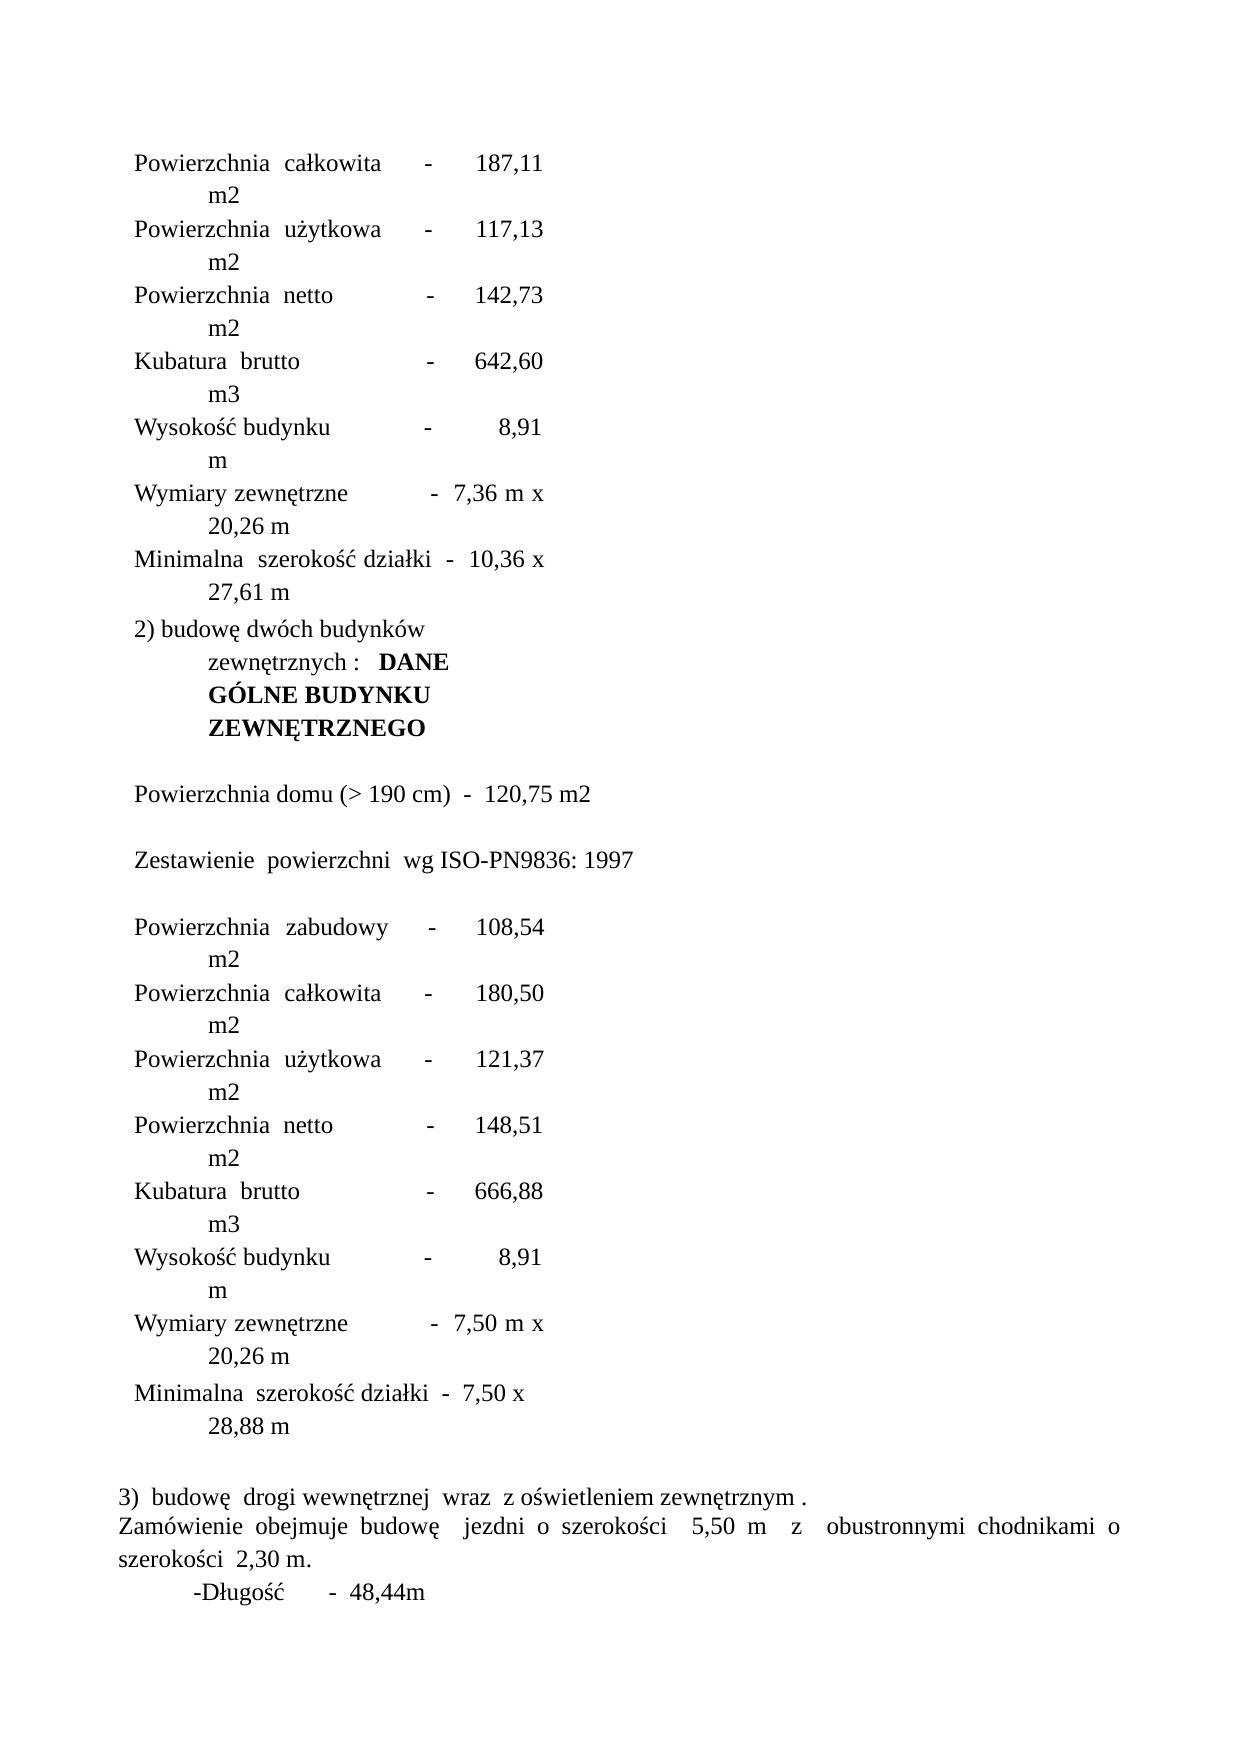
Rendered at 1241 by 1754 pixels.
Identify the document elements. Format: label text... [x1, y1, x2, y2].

text Wymiary zewnętrzne - 7,50 m x 20,26 m [134, 1308, 545, 1369]
text Kubatura brutto - 642,60 m3 [134, 346, 545, 407]
text Powierzchnia użytkowa - 121,37 m2 [134, 1044, 545, 1105]
text 2) budowę dwóch budynków zewnętrznych : DANE GÓLNE BUDYNKU ZEWNĘTRZNEGO [134, 614, 545, 742]
list 3) budowę drogi wewnętrznej wraz z oświetleniem zewnętrznym . [118, 1482, 1122, 1511]
text Powierzchnia całkowita - 180,50 m2 [134, 978, 545, 1039]
text Powierzchnia użytkowa - 117,13 m2 [134, 214, 545, 275]
text Wysokość budynku - 8,91 m [134, 412, 545, 473]
text Minimalna szerokość działki - 7,50 x 28,88 m [134, 1378, 545, 1440]
text Powierzchnia netto - 148,51 m2 [134, 1110, 545, 1171]
text Powierzchnia zabudowy - 108,54 m2 [134, 912, 545, 973]
text Minimalna szerokość działki - 10,36 x 27,61 m [134, 544, 545, 606]
text Wysokość budynku - 8,91 m [134, 1242, 545, 1303]
text Powierzchnia netto - 142,73 m2 [134, 280, 545, 341]
list Zamówienie obejmuje budowę jezdni o szerokości 5,50 m z obustronnymi chodnikami o szerokości 2,30 m. [118, 1511, 1122, 1573]
list -Długość - 48,44m [156, 1577, 1122, 1606]
text Powierzchnia domu (> 190 cm) - 120,75 m2 [134, 779, 1091, 808]
text Wymiary zewnętrzne - 7,36 m x 20,26 m [134, 478, 545, 539]
text Zestawienie powierzchni wg ISO-PN9836: 1997 [134, 846, 1097, 874]
text Kubatura brutto - 666,88 m3 [134, 1176, 545, 1237]
text Powierzchnia całkowita - 187,11 m2 [134, 148, 545, 209]
